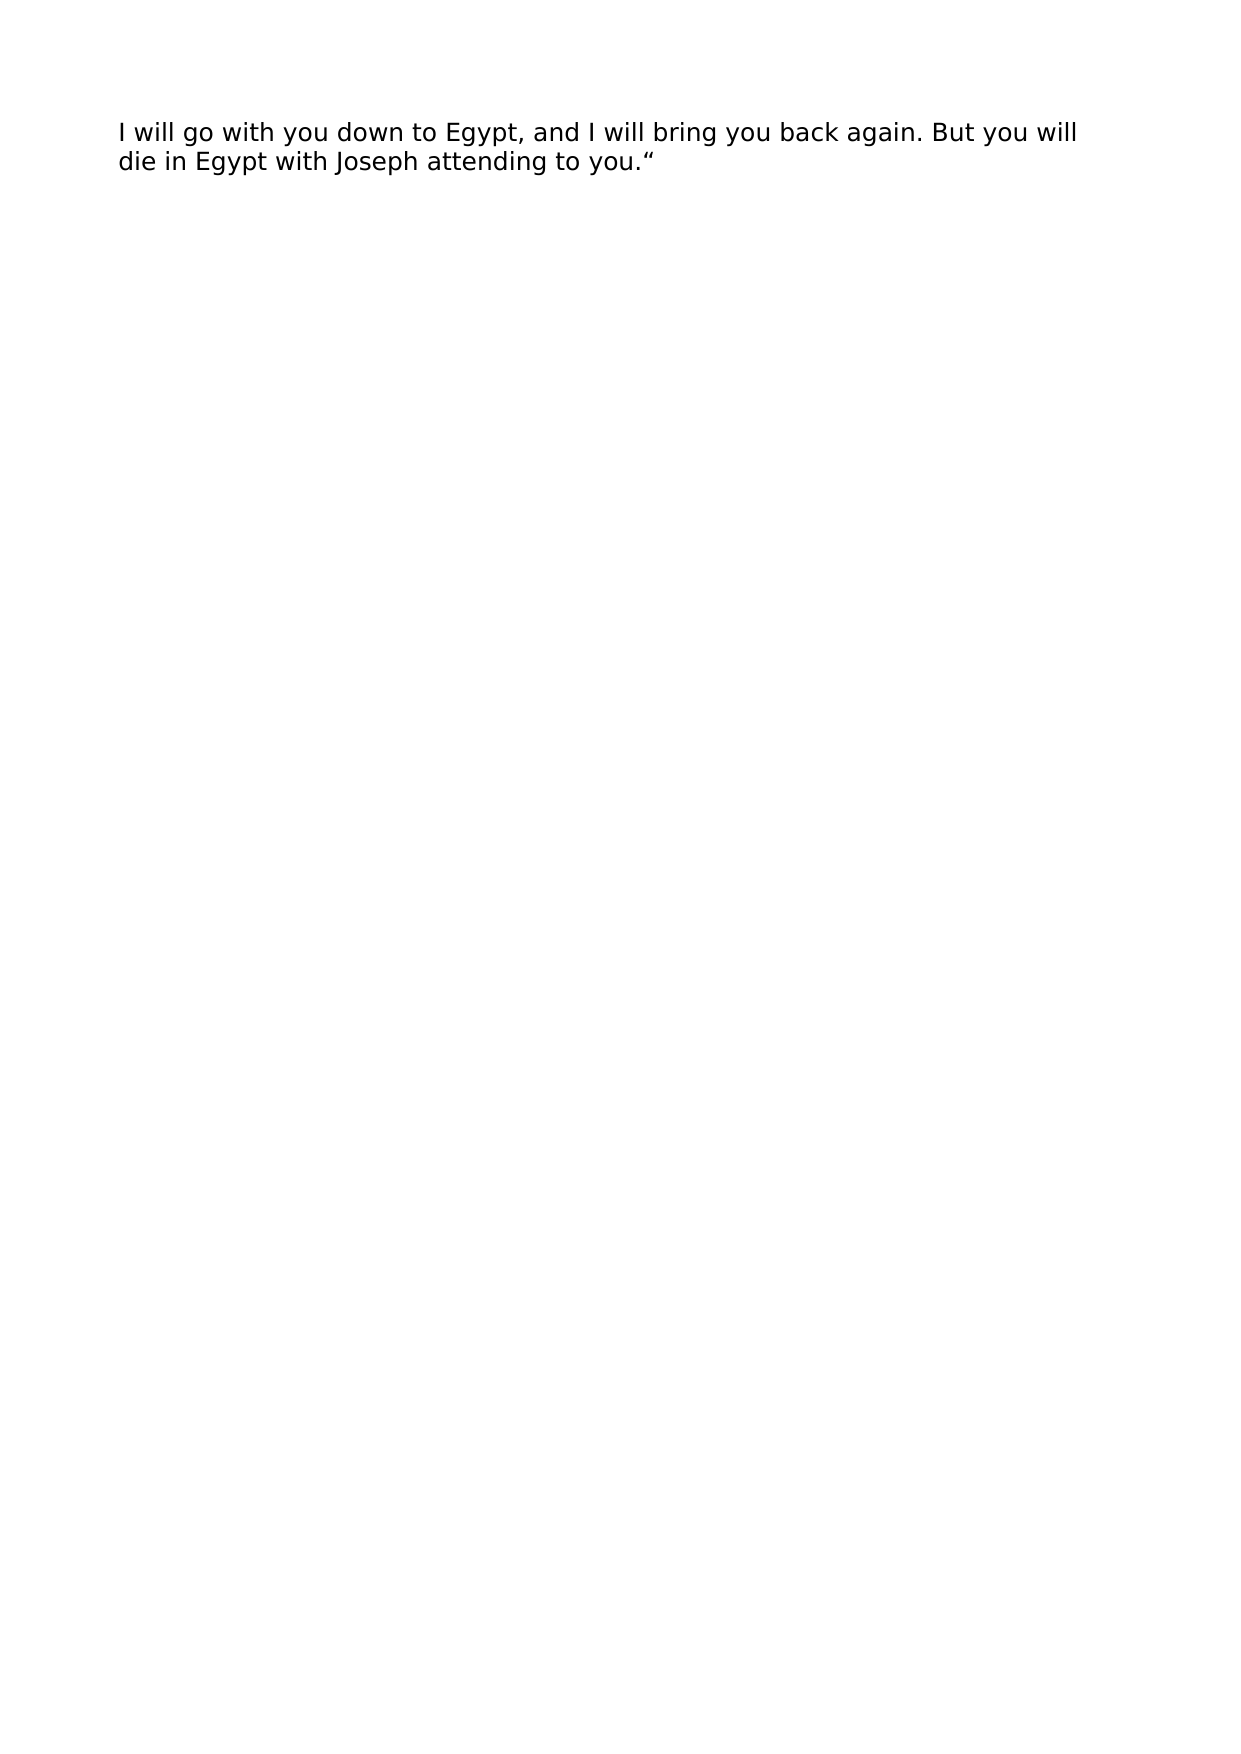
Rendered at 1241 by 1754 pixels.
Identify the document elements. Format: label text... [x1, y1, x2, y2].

text I will go with you down to Egypt, and I will bring you back again. But you will die in Egypt with Joseph attending to you.“ [118, 118, 1122, 176]
